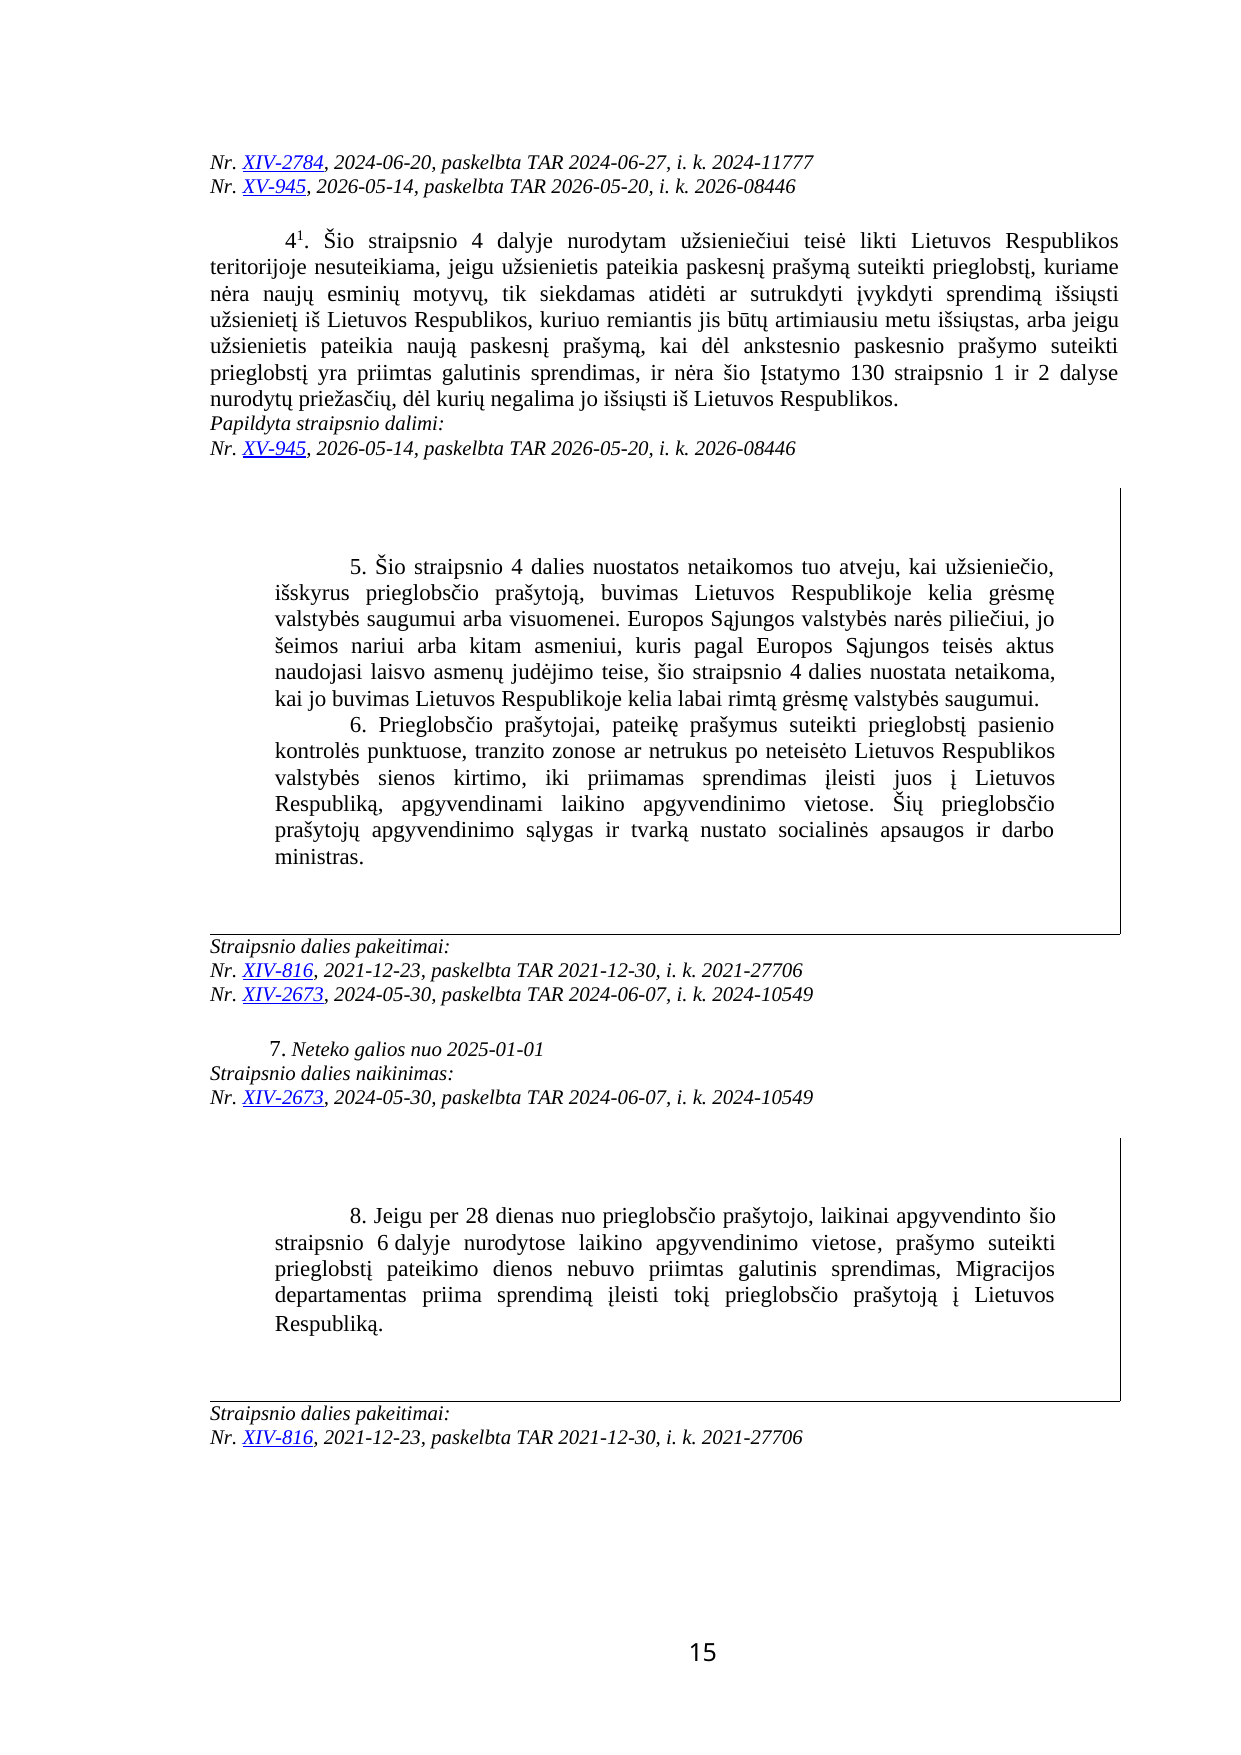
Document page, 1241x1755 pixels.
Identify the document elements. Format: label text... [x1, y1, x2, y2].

text 8. Jeigu per 28 dienas nuo prieglobsčio prašytojo, laikinai apgyvendinto šio straipsnio 6 dalyje nurodytose laikino apgyvendinimo vietose, prašymo suteikti prieglobstį pateikimo dienos nebuvo priimtas galutinis sprendimas, Migracijos departamentas priima sprendimą įleisti tokį prieglobsčio prašytoją į Lietuvos Respubliką. [210, 1138, 1120, 1401]
text Nr. XIV-816, 2021-12-23, paskelbta TAR 2021-12-30, i. k. 2021-27706 [210, 1425, 1120, 1449]
text Straipsnio dalies pakeitimai: [210, 934, 1120, 958]
text 6. Prieglobsčio prašytojai, pateikę prašymus suteikti prieglobstį pasienio kontrolės punktuose, tranzito zonose ar netrukus po neteisėto Lietuvos Respublikos valstybės sienos kirtimo, iki priimamas sprendimas įleisti juos į Lietuvos Respubliką, apgyvendinami laikino apgyvendinimo vietose. Šių prieglobsčio prašytojų apgyvendinimo sąlygas ir tvarką nustato socialinės apsaugos ir darbo ministras. [210, 711, 1120, 934]
text Papildyta straipsnio dalimi: [210, 411, 1120, 435]
text 7. Neteko galios nuo 2025-01-01 [210, 1034, 1120, 1061]
text 5. Šio straipsnio 4 dalies nuostatos netaikomos tuo atveju, kai užsieniečio, išskyrus prieglobsčio prašytoją, buvimas Lietuvos Respublikoje kelia grėsmę valstybės saugumui arba visuomenei. Europos Sąjungos valstybės narės piliečiui, jo šeimos nariui arba kitam asmeniui, kuris pagal Europos Sąjungos teisės aktus naudojasi laisvo asmenų judėjimo teise, šio straipsnio 4 dalies nuostata netaikoma, kai jo buvimas Lietuvos Respublikoje kelia labai rimtą grėsmę valstybės saugumui. [210, 488, 1120, 711]
text Straipsnio dalies naikinimas: [210, 1061, 1120, 1085]
text Nr. XIV-2784, 2024-06-20, paskelbta TAR 2024-06-27, i. k. 2024-11777 [210, 150, 1120, 174]
text Nr. XIV-816, 2021-12-23, paskelbta TAR 2021-12-30, i. k. 2021-27706 [210, 958, 1120, 982]
text 41. Šio straipsnio 4 dalyje nurodytam užsieniečiui teisė likti Lietuvos Respublikos teritorijoje nesuteikiama, jeigu užsienietis pateikia paskesnį prašymą suteikti prieglobstį, kuriame nėra naujų esminių motyvų, tik siekdamas atidėti ar sutrukdyti įvykdyti sprendimą išsiųsti užsienietį iš Lietuvos Respublikos, kuriuo remiantis jis būtų artimiausiu metu išsiųstas, arba jeigu užsienietis pateikia naują paskesnį prašymą, kai dėl ankstesnio paskesnio prašymo suteikti prieglobstį yra priimtas galutinis sprendimas, ir nėra šio Įstatymo 130 straipsnio 1 ir 2 dalyse nurodytų priežasčių, dėl kurių negalima jo išsiųsti iš Lietuvos Respublikos. [210, 227, 1120, 411]
text Nr. XIV-2673, 2024-05-30, paskelbta TAR 2024-06-07, i. k. 2024-10549 [210, 1085, 1120, 1109]
text Nr. XV-945, 2026-05-14, paskelbta TAR 2026-05-20, i. k. 2026-08446 [210, 174, 1120, 198]
text Nr. XIV-2673, 2024-05-30, paskelbta TAR 2024-06-07, i. k. 2024-10549 [210, 982, 1120, 1006]
text Nr. XV-945, 2026-05-14, paskelbta TAR 2026-05-20, i. k. 2026-08446 [210, 435, 1120, 459]
text Straipsnio dalies pakeitimai: [210, 1401, 1120, 1425]
